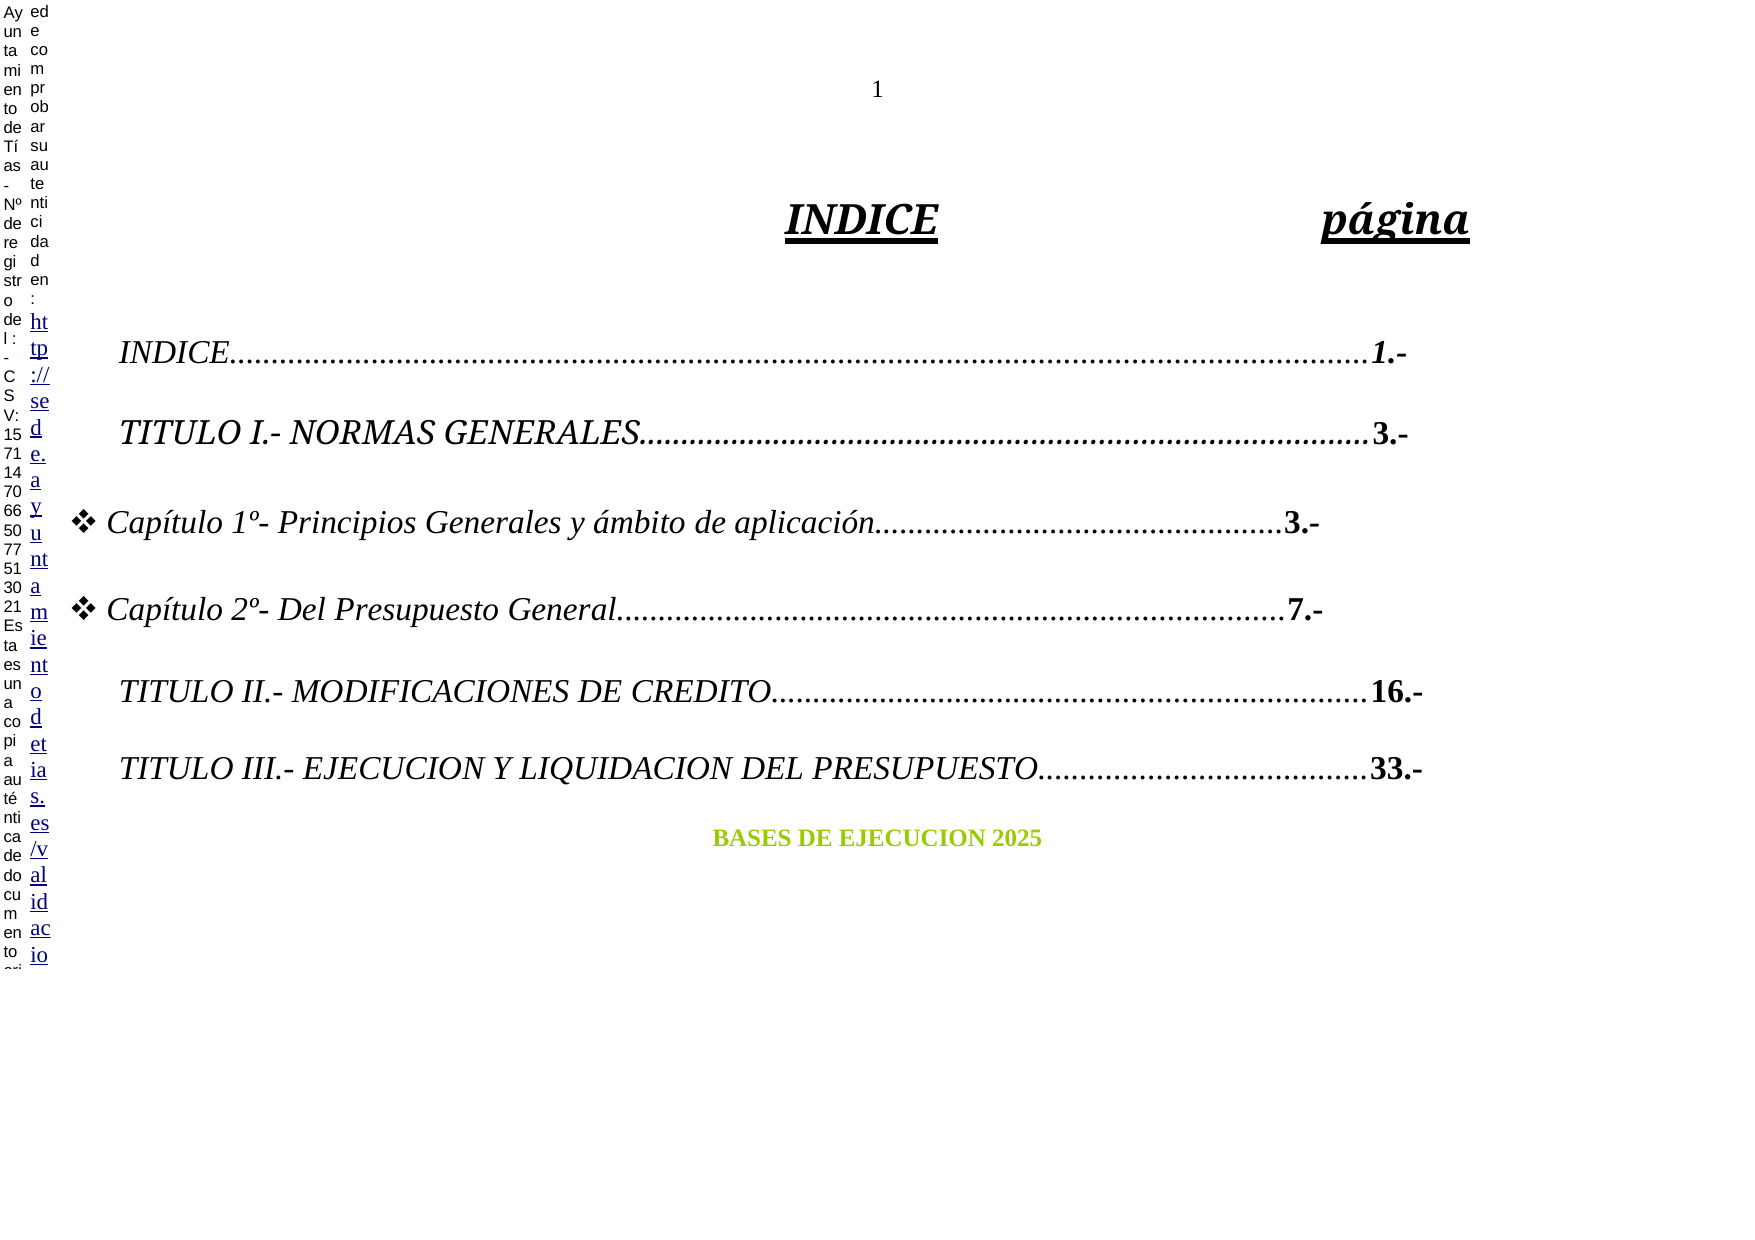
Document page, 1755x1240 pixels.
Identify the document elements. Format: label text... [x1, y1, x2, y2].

text TITULO I.- NORMAS GENERALES 3.- [118, 409, 1648, 454]
text INDICE página [785, 190, 1648, 247]
text Procedimiento Administrativo Común Electrónico. Puede comprobar su autenticidad en: http://sede.ayuntamientodetias.es/validacio [30, 1, 51, 937]
text TITULO II.- MODIFICACIONES DE CREDITO 16.- [118, 672, 1648, 710]
subtitle 1 [106, 74, 1648, 103]
text INDICE 1.- [118, 332, 1648, 370]
list Capítulo 1º- Principios Generales y ámbito de aplicación 3.- [69, 503, 1648, 541]
text Ayuntamiento de Tías - Nº de registro del : - CSV: 15711470665077513021 Esta es una copia auténtica de documento original ele [3, 3, 24, 969]
subtitle BASES DE EJECUCION 2025 [398, 823, 1356, 852]
text TITULO III.- EJECUCION Y LIQUIDACION DEL PRESUPUESTO 33.- [118, 748, 1648, 786]
list Capítulo 2º- Del Presupuesto General 7.- [69, 589, 1648, 627]
